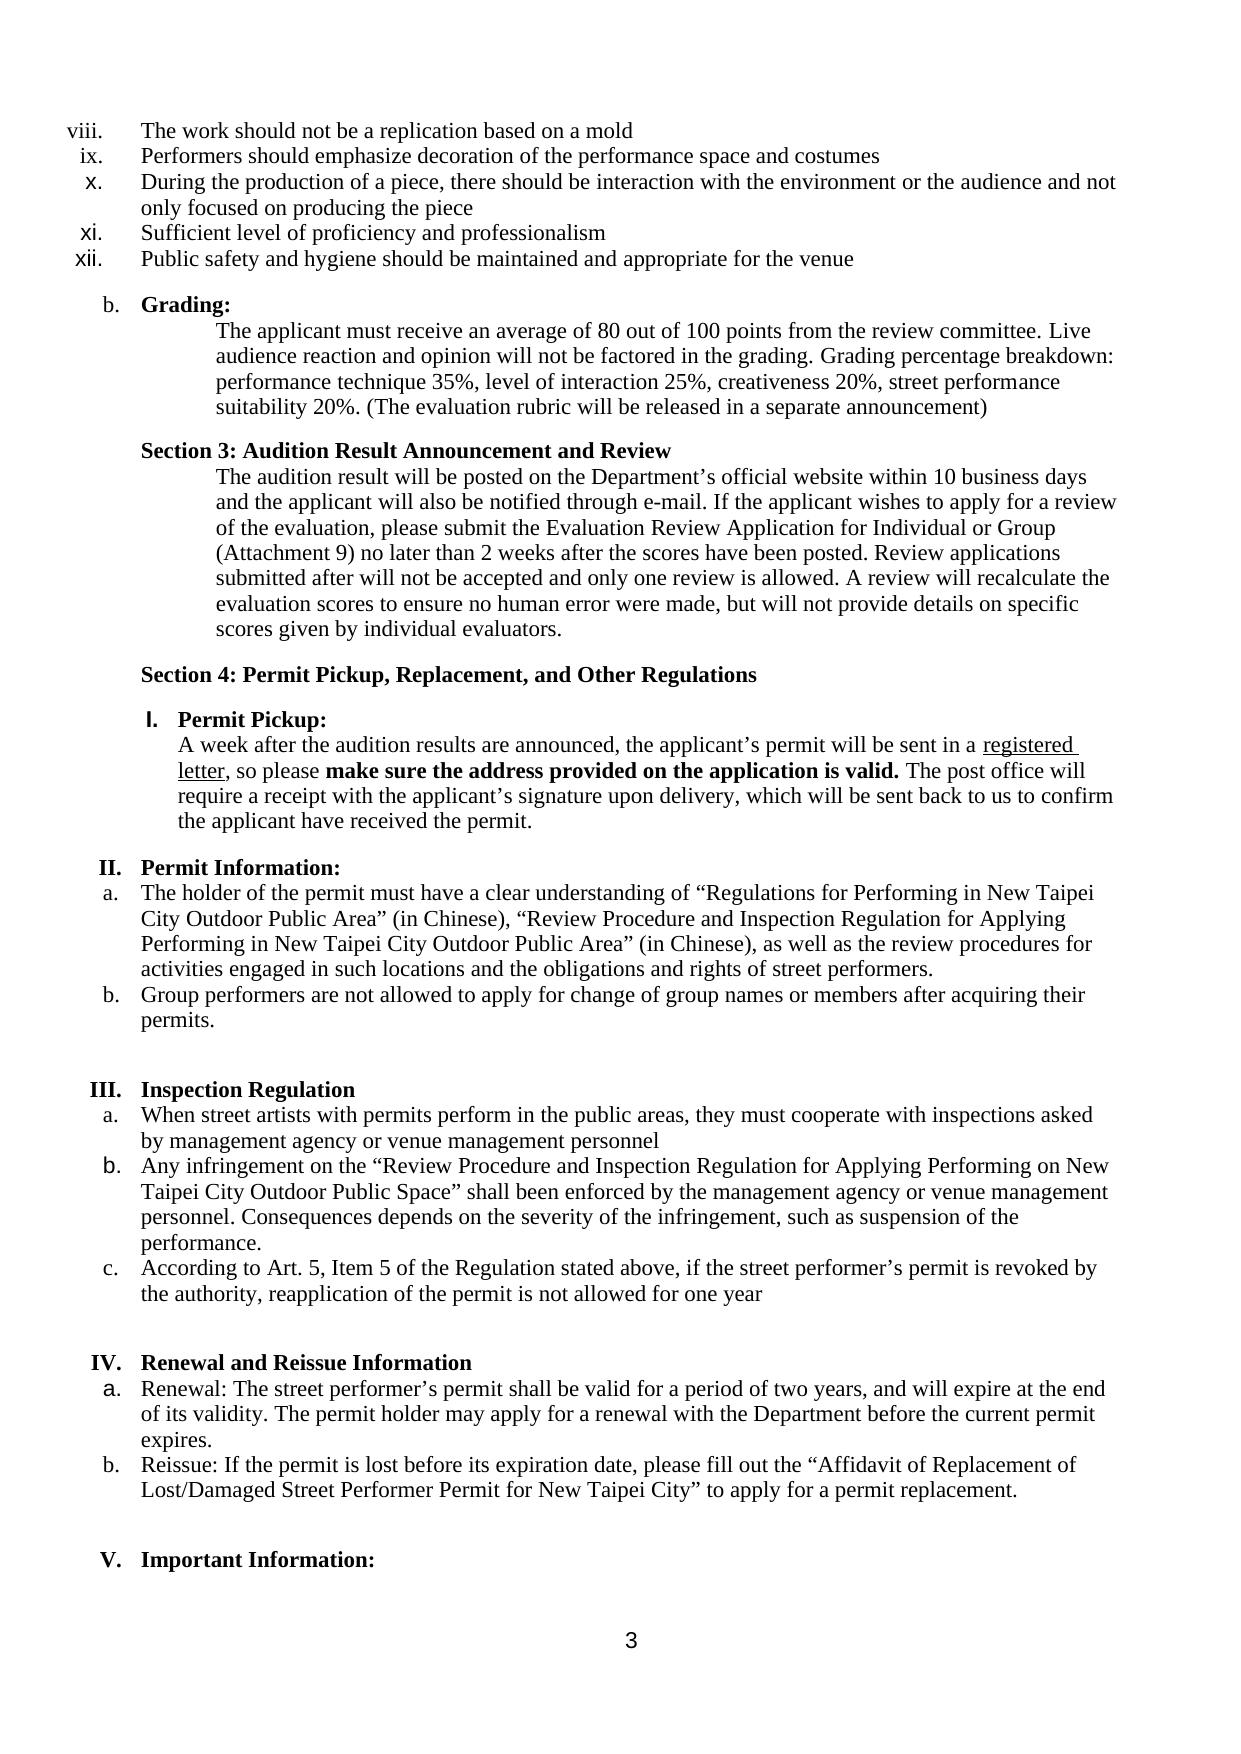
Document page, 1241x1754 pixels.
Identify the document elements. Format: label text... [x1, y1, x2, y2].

list During the production of a piece, there should be interaction with the environment or the audience and not only focused on producing the piece [103, 169, 1122, 220]
list Reissue: If the permit is lost before its expiration date, please fill out the “Affidavit of Replacement of Lost/Damaged Street Performer Permit for New Taipei City” to apply for a permit replacement. [103, 1452, 1122, 1503]
list Permit Pickup: A week after the audition results are announced, the applicant’s permit will be sent in a registered letter, so please make sure the address provided on the application is valid. The post office will require a receipt with the applicant’s signature upon delivery, which will be sent back to us to confirm the applicant have received the permit. [158, 707, 1122, 834]
text Section 3: Audition Result Announcement and Review [141, 438, 1122, 464]
list According to Art. 5, Item 5 of the Regulation stated above, if the street performer’s permit is revoked by the authority, reapplication of the permit is not allowed for one year [103, 1255, 1122, 1306]
list Inspection Regulation [122, 1077, 1122, 1102]
text The applicant must receive an average of 80 out of 100 points from the review committee. Live audience reaction and opinion will not be factored in the grading. Grading percentage breakdown: performance technique 35%, level of interaction 25%, creativeness 20%, street performance suitability 20%. (The evaluation rubric will be released in a separate announcement) [216, 318, 1122, 419]
list Renewal: The street performer’s permit shall be valid for a period of two years, and will expire at the end of its validity. The permit holder may apply for a renewal with the Department before the current permit expires. [103, 1376, 1122, 1452]
list Performers should emphasize decoration of the performance space and costumes [103, 143, 1122, 169]
list Permit Information: [122, 855, 1122, 880]
text The audition result will be posted on the Department’s official website within 10 business days and the applicant will also be notified through e-mail. If the applicant wishes to apply for a review of the evaluation, please submit the Evaluation Review Application for Individual or Group (Attachment 9) no later than 2 weeks after the scores have been posted. Review applications submitted after will not be accepted and only one review is allowed. A review will recalculate the evaluation scores to ensure no human error were made, but will not provide details on specific scores given by individual evaluators. [216, 464, 1122, 642]
list Any infringement on the “Review Procedure and Inspection Regulation for Applying Performing on New Taipei City Outdoor Public Space” shall been enforced by the management agency or venue management personnel. Consequences depends on the severity of the infringement, such as suspension of the performance. [103, 1153, 1122, 1255]
list When street artists with permits perform in the public areas, they must cooperate with inspections asked by management agency or venue management personnel [103, 1102, 1122, 1153]
list Group performers are not allowed to apply for change of group names or members after acquiring their permits. [103, 982, 1122, 1033]
list The work should not be a replication based on a mold [103, 118, 1122, 143]
list The holder of the permit must have a clear understanding of “Regulations for Performing in New Taipei City Outdoor Public Area” (in Chinese), “Review Procedure and Inspection Regulation for Applying Performing in New Taipei City Outdoor Public Area” (in Chinese), as well as the review procedures for activities engaged in such locations and the obligations and rights of street performers. [103, 880, 1122, 982]
list Important Information: [122, 1547, 1122, 1572]
text Section 4: Permit Pickup, Replacement, and Other Regulations [141, 662, 1122, 688]
list Public safety and hygiene should be maintained and appropriate for the venue [103, 246, 1122, 272]
list Sufficient level of proficiency and professionalism [103, 220, 1122, 246]
list Grading: [103, 292, 1122, 318]
list Renewal and Reissue Information [122, 1350, 1122, 1376]
